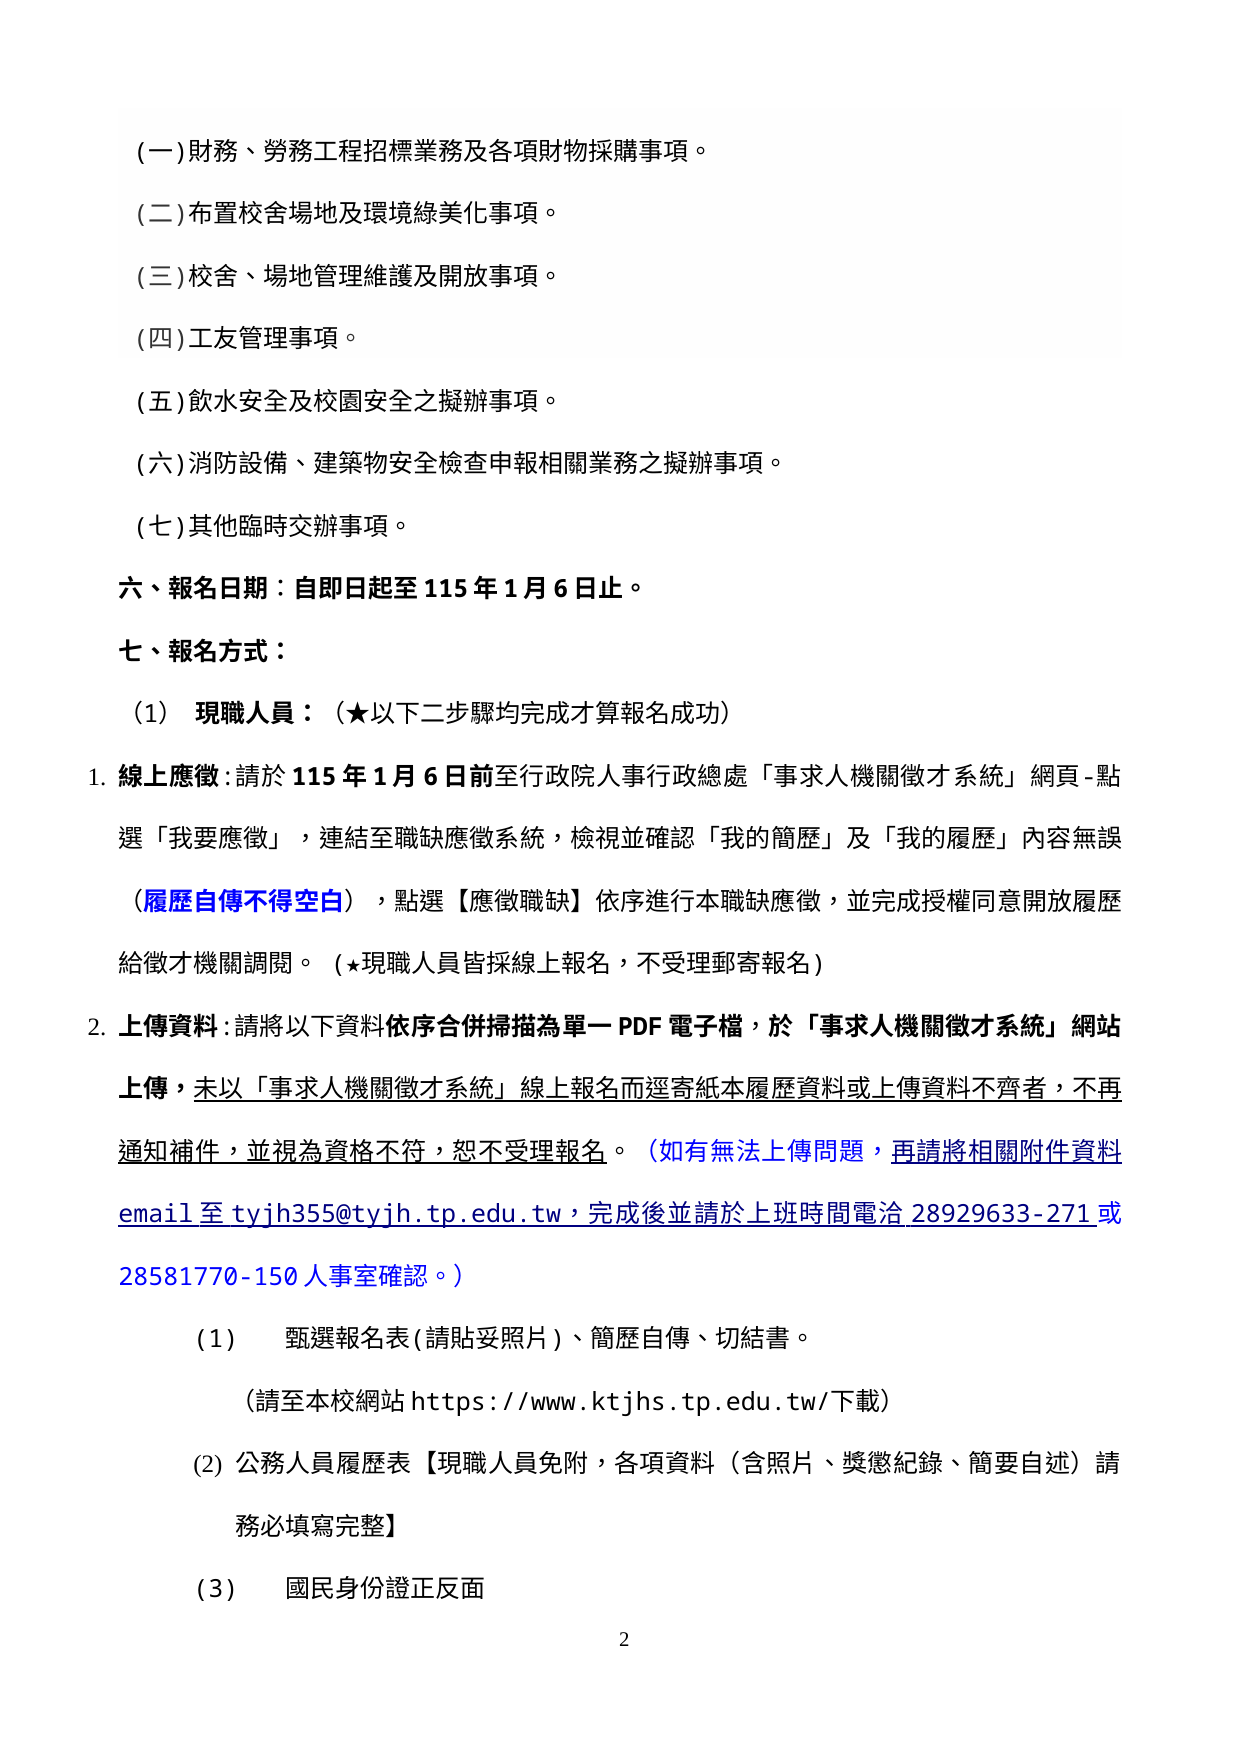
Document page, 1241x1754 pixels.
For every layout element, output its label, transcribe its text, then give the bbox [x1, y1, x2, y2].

text 七、報名方式： [118, 608, 1122, 670]
list 國民身份證正反面 [193, 1545, 1122, 1608]
text 六、報名日期：自即日起至115年1月6日止。 [118, 545, 1122, 608]
text (七)其他臨時交辦事項。 [133, 483, 1122, 545]
list 甄選報名表(請貼妥照片)、簡歷自傳、切結書。 [193, 1295, 1122, 1358]
list 上傳資料:請將以下資料依序合併掃描為單一PDF電子檔，於「事求人機關徵才系統」網站上傳，未以「事求人機關徵才系統」線上報名而逕寄紙本履歷資料或上傳資料不齊者，不再通知補件，並視為資格不符，恕不受理報名。（如有無法上傳問題，再請將相關附件資料email至tyjh355@tyjh.tp.edu.tw，完成後並請於上班時間電洽28929633-271或28581770-150人事室確認。） [87, 983, 1122, 1295]
list 現職人員：（★以下二步驟均完成才算報名成功） [118, 670, 1122, 733]
text （請至本校網站https://www.ktjhs.tp.edu.tw/下載） [231, 1358, 1122, 1420]
list 線上應徵:請於115年1月6日前至行政院人事行政總處「事求人機關徵才系統」網頁-點選「我要應徵」，連結至職缺應徵系統，檢視並確認「我的簡歷」及「我的履歷」內容無誤（履歷自傳不得空白），點選【應徵職缺】依序進行本職缺應徵，並完成授權同意開放履歷給徵才機關調閱。 (★現職人員皆採線上報名，不受理郵寄報名) [87, 733, 1122, 983]
text (六)消防設備、建築物安全檢查申報相關業務之擬辦事項。 [133, 420, 1122, 483]
text (五)飲水安全及校園安全之擬辦事項。 [118, 358, 1122, 420]
text (一)財務、勞務工程招標業務及各項財物採購事項。 (二)布置校舍場地及環境綠美化事項。 (三)校舍、場地管理維護及開放事項。 (四)工友管理事項。 [118, 108, 1122, 358]
list 公務人員履歷表【現職人員免附，各項資料（含照片、獎懲紀錄、簡要自述）請務必填寫完整】 [193, 1420, 1122, 1545]
